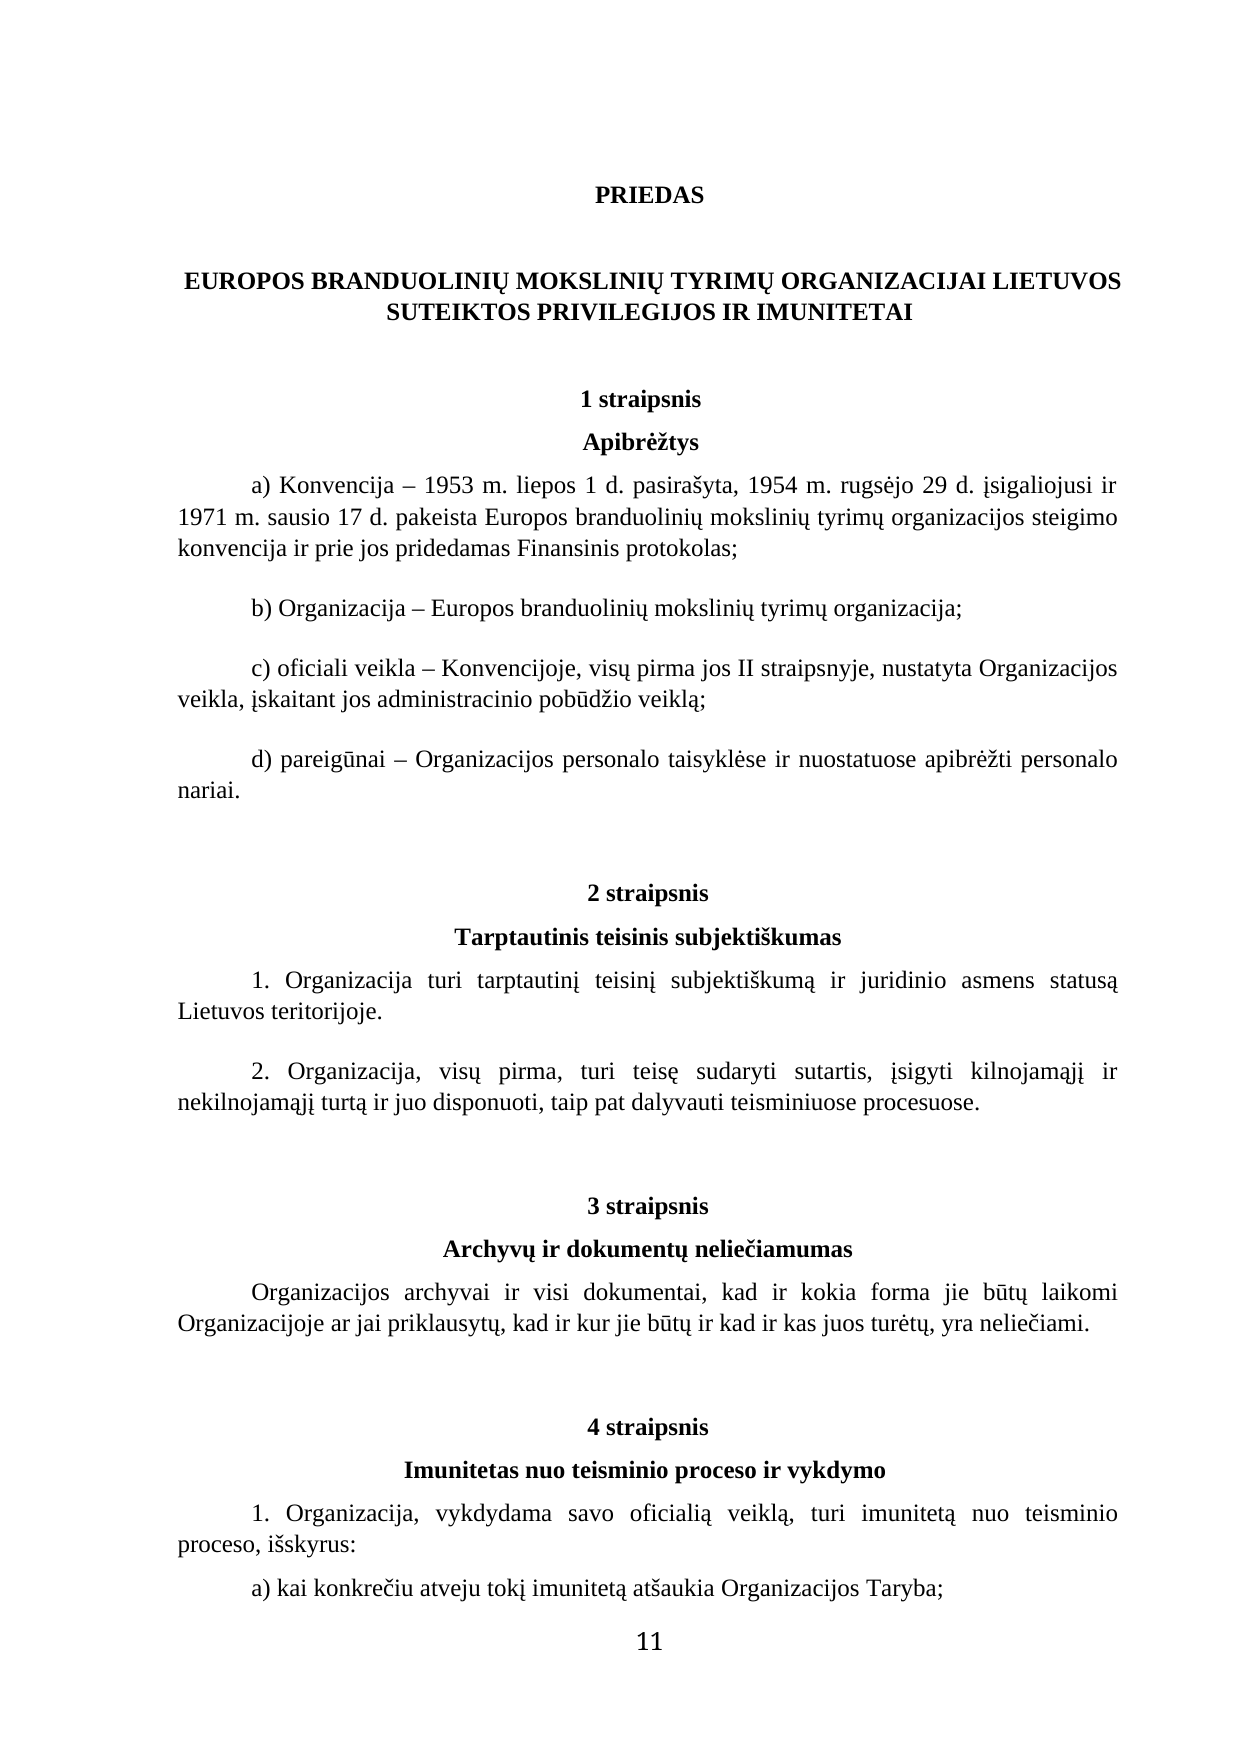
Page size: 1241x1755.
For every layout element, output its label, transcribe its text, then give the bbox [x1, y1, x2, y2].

text 1. Organizacija turi tarptautinį teisinį subjektiškumą ir juridinio asmens statusą Lietuvos teritorijoje. [177, 962, 1118, 1025]
text PRIEDAS [177, 177, 1122, 208]
text a) Konvencija – 1953 m. liepos 1 d. pasirašyta, 1954 m. rugsėjo 29 d. įsigaliojusi ir 1971 m. sausio 17 d. pakeista Europos branduolinių mokslinių tyrimų organizacijos steigimo konvencija ir prie jos pridedamas Finansinis protokolas; [177, 468, 1118, 562]
text Tarptautinis teisinis subjektiškumas [177, 919, 1118, 951]
text Imunitetas nuo teisminio proceso ir vykdymo [177, 1452, 1118, 1484]
text 2. Organizacija, visų pirma, turi teisę sudaryti sutartis, įsigyti kilnojamąjį ir nekilnojamąjį turtą ir juo disponuoti, taip pat dalyvauti teisminiuose procesuose. [177, 1054, 1118, 1116]
text Archyvų ir dokumentų neliečiamumas [177, 1231, 1118, 1263]
text d) pareigūnai – Organizacijos personalo taisyklėse ir nuostatuose apibrėžti personalo nariai. [177, 742, 1118, 804]
text Apibrėžtys [162, 424, 1118, 456]
text 1 straipsnis [162, 381, 1118, 413]
text c) oficiali veikla – Konvencijoje, visų pirma jos II straipsnyje, nustatyta Organizacijos veikla, įskaitant jos administracinio pobūdžio veiklą; [177, 650, 1118, 713]
text Organizacijos archyvai ir visi dokumentai, kad ir kokia forma jie būtų laikomi Organizacijoje ar jai priklausytų, kad ir kur jie būtų ir kad ir kas juos turėtų, yra neliečiami. [177, 1275, 1118, 1337]
text a) kai konkrečiu atveju tokį imunitetą atšaukia Organizacijos Taryba; [177, 1570, 1119, 1601]
text 4 straipsnis [177, 1409, 1118, 1440]
text EUROPOS BRANDUOLINIŲ MOKSLINIŲ TYRIMŲ ORGANIZACIJAI LIETUVOS SUTEIKTOS PRIVILEGIJOS IR IMUNITETAI [177, 264, 1122, 326]
text 2 straipsnis [177, 876, 1118, 907]
text 1. Organizacija, vykdydama savo oficialią veiklą, turi imunitetą nuo teisminio proceso, išskyrus: [177, 1496, 1119, 1558]
text b) Organizacija – Europos branduolinių mokslinių tyrimų organizacija; [177, 590, 1118, 622]
text 3 straipsnis [177, 1188, 1118, 1219]
